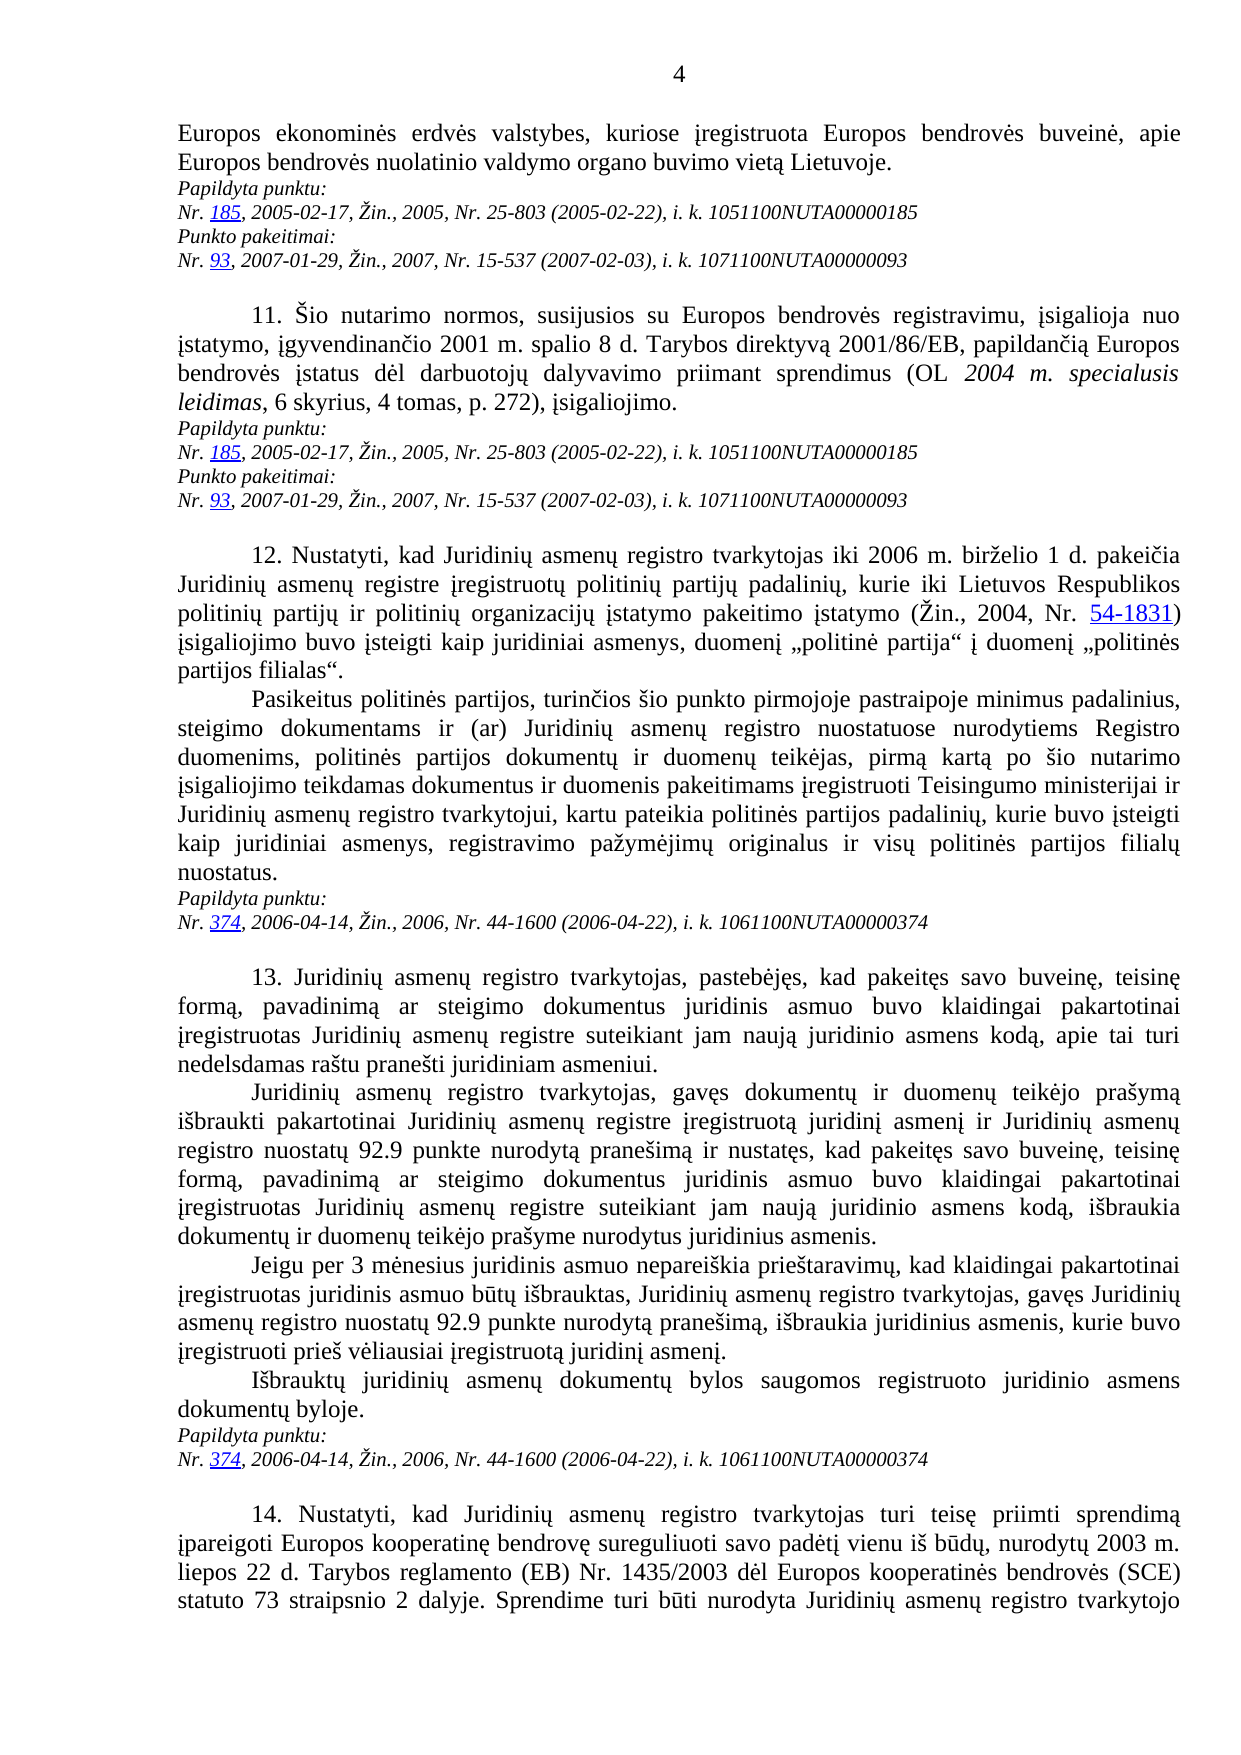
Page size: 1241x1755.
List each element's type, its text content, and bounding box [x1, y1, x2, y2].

text Juridinių asmenų registro tvarkytojas, gavęs dokumentų ir duomenų teikėjo prašymą išbraukti pakartotinai Juridinių asmenų registre įregistruotą juridinį asmenį ir Juridinių asmenų registro nuostatų 92.9 punkte nurodytą pranešimą ir nustatęs, kad pakeitęs savo buveinę, teisinę formą, pavadinimą ar steigimo dokumentus juridinis asmuo buvo klaidingai pakartotinai įregistruotas Juridinių asmenų registre suteikiant jam naują juridinio asmens kodą, išbraukia dokumentų ir duomenų teikėjo prašyme nurodytus juridinius asmenis. [177, 1077, 1181, 1250]
text Papildyta punktu: [177, 176, 1181, 200]
text 11. Šio nutarimo normos, susijusios su Europos bendrovės registravimu, įsigalioja nuo įstatymo, įgyvendinančio 2001 m. spalio 8 d. Tarybos direktyvą 2001/86/EB, papildančią Europos bendrovės įstatus dėl darbuotojų dalyvavimo priimant sprendimus (OL 2004 m. specialusis leidimas, 6 skyrius, 4 tomas, p. 272), įsigaliojimo. [177, 301, 1181, 416]
text Nr. 374, 2006-04-14, Žin., 2006, Nr. 44-1600 (2006-04-22), i. k. 1061100NUTA00000374 [177, 910, 1181, 934]
text Punkto pakeitimai: [177, 224, 1181, 248]
text Nr. 374, 2006-04-14, Žin., 2006, Nr. 44-1600 (2006-04-22), i. k. 1061100NUTA00000374 [177, 1447, 1181, 1471]
text Išbrauktų juridinių asmenų dokumentų bylos saugomos registruoto juridinio asmens dokumentų byloje. [177, 1365, 1181, 1422]
text Nr. 185, 2005-02-17, Žin., 2005, Nr. 25-803 (2005-02-22), i. k. 1051100NUTA00000185 [177, 200, 1181, 224]
text Jeigu per 3 mėnesius juridinis asmuo nepareiškia prieštaravimų, kad klaidingai pakartotinai įregistruotas juridinis asmuo būtų išbrauktas, Juridinių asmenų registro tvarkytojas, gavęs Juridinių asmenų registro nuostatų 92.9 punkte nurodytą pranešimą, išbraukia juridinius asmenis, kurie buvo įregistruoti prieš vėliausiai įregistruotą juridinį asmenį. [177, 1250, 1181, 1365]
text Europos ekonominės erdvės valstybes, kuriose įregistruota Europos bendrovės buveinė, apie Europos bendrovės nuolatinio valdymo organo buvimo vietą Lietuvoje. [177, 118, 1181, 176]
text Papildyta punktu: [177, 416, 1181, 440]
text Punkto pakeitimai: [177, 464, 1181, 488]
text 12. Nustatyti, kad Juridinių asmenų registro tvarkytojas iki 2006 m. birželio 1 d. pakeičia Juridinių asmenų registre įregistruotų politinių partijų padalinių, kurie iki Lietuvos Respublikos politinių partijų ir politinių organizacijų įstatymo pakeitimo įstatymo (Žin., 2004, Nr. 54-1831) įsigaliojimo buvo įsteigti kaip juridiniai asmenys, duomenį „politinė partija“ į duomenį „politinės partijos filialas“. [177, 541, 1181, 684]
text Nr. 93, 2007-01-29, Žin., 2007, Nr. 15-537 (2007-02-03), i. k. 1071100NUTA00000093 [177, 488, 1181, 512]
text Papildyta punktu: [177, 886, 1181, 910]
text 14. Nustatyti, kad Juridinių asmenų registro tvarkytojas turi teisę priimti sprendimą įpareigoti Europos kooperatinę bendrovę sureguliuoti savo padėtį vienu iš būdų, nurodytų 2003 m. liepos 22 d. Tarybos reglamento (EB) Nr. 1435/2003 dėl Europos kooperatinės bendrovės (SCE) statuto 73 straipsnio 2 dalyje. Sprendime turi būti nurodyta Juridinių asmenų registro tvarkytojo [177, 1499, 1181, 1614]
text Nr. 93, 2007-01-29, Žin., 2007, Nr. 15-537 (2007-02-03), i. k. 1071100NUTA00000093 [177, 248, 1181, 272]
text 13. Juridinių asmenų registro tvarkytojas, pastebėjęs, kad pakeitęs savo buveinę, teisinę formą, pavadinimą ar steigimo dokumentus juridinis asmuo buvo klaidingai pakartotinai įregistruotas Juridinių asmenų registre suteikiant jam naują juridinio asmens kodą, apie tai turi nedelsdamas raštu pranešti juridiniam asmeniui. [177, 962, 1181, 1077]
text Nr. 185, 2005-02-17, Žin., 2005, Nr. 25-803 (2005-02-22), i. k. 1051100NUTA00000185 [177, 440, 1181, 464]
text Papildyta punktu: [177, 1422, 1181, 1447]
text Pasikeitus politinės partijos, turinčios šio punkto pirmojoje pastraipoje minimus padalinius, steigimo dokumentams ir (ar) Juridinių asmenų registro nuostatuose nurodytiems Registro duomenims, politinės partijos dokumentų ir duomenų teikėjas, pirmą kartą po šio nutarimo įsigaliojimo teikdamas dokumentus ir duomenis pakeitimams įregistruoti Teisingumo ministerijai ir Juridinių asmenų registro tvarkytojui, kartu pateikia politinės partijos padalinių, kurie buvo įsteigti kaip juridiniai asmenys, registravimo pažymėjimų originalus ir visų politinės partijos filialų nuostatus. [177, 684, 1181, 886]
